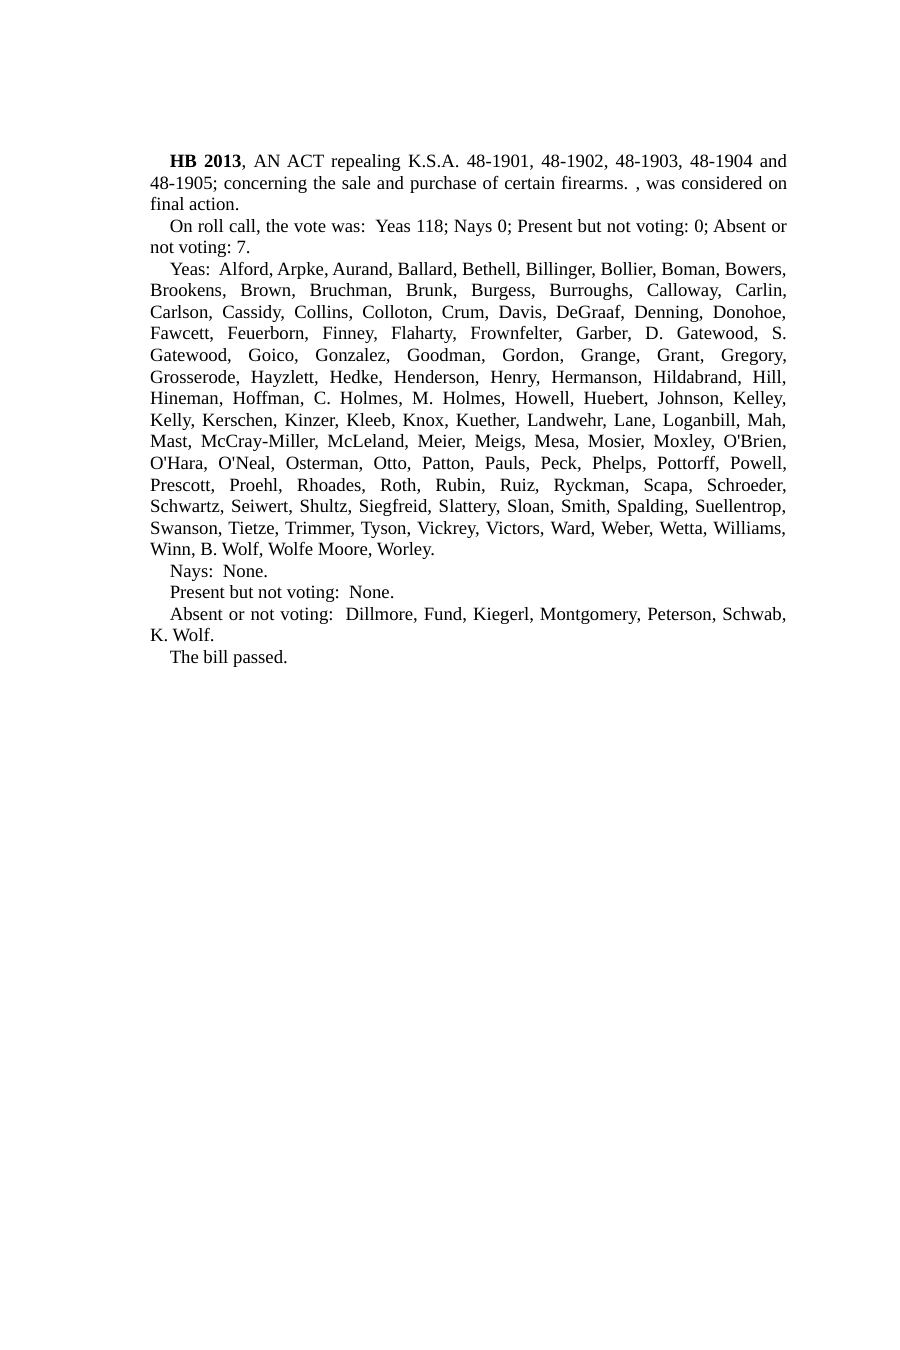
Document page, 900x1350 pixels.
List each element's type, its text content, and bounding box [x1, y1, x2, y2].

text On roll call, the vote was: Yeas 118; Nays 0; Present but not voting: 0; Absent or not voting: 7. [150, 215, 787, 258]
text Present but not voting: None. [150, 581, 787, 603]
text Nays: None. [150, 560, 787, 581]
text Yeas: Alford, Arpke, Aurand, Ballard, Bethell, Billinger, Bollier, Boman, Bowers, Brookens, Brown, Bruchman, Brunk, Burgess, Burroughs, Calloway, Carlin, Carlson, Cassidy, Collins, Colloton, Crum, Davis, DeGraaf, Denning, Donohoe, Fawcett, Feuerborn, Finney, Flaharty, Frownfelter, Garber, D. Gatewood, S. Gatewood, Goico, Gonzalez, Goodman, Gordon, Grange, Grant, Gregory, Grosserode, Hayzlett, Hedke, Henderson, Henry, Hermanson, Hildabrand, Hill, Hineman, Hoffman, C. Holmes, M. Holmes, Howell, Huebert, Johnson, Kelley, Kelly, Kerschen, Kinzer, Kleeb, Knox, Kuether, Landwehr, Lane, Loganbill, Mah, Mast, McCray-Miller, McLeland, Meier, Meigs, Mesa, Mosier, Moxley, O'Brien, O'Hara, O'Neal, Osterman, Otto, Patton, Pauls, Peck, Phelps, Pottorff, Powell, Prescott, Proehl, Rhoades, Roth, Rubin, Ruiz, Ryckman, Scapa, Schroeder, Schwartz, Seiwert, Shultz, Siegfreid, Slattery, Sloan, Smith, Spalding, Suellentrop, Swanson, Tietze, Trimmer, Tyson, Vickrey, Victors, Ward, Weber, Wetta, Williams, Winn, B. Wolf, Wolfe Moore, Worley. [150, 258, 787, 560]
text The bill passed. [150, 646, 787, 667]
text Absent or not voting: Dillmore, Fund, Kiegerl, Montgomery, Peterson, Schwab, K. Wolf. [150, 603, 787, 646]
text HB 2013, AN ACT repealing K.S.A. 48-1901, 48-1902, 48-1903, 48-1904 and 48-1905; concerning the sale and purchase of certain firearms. , was considered on final action. [150, 150, 787, 215]
